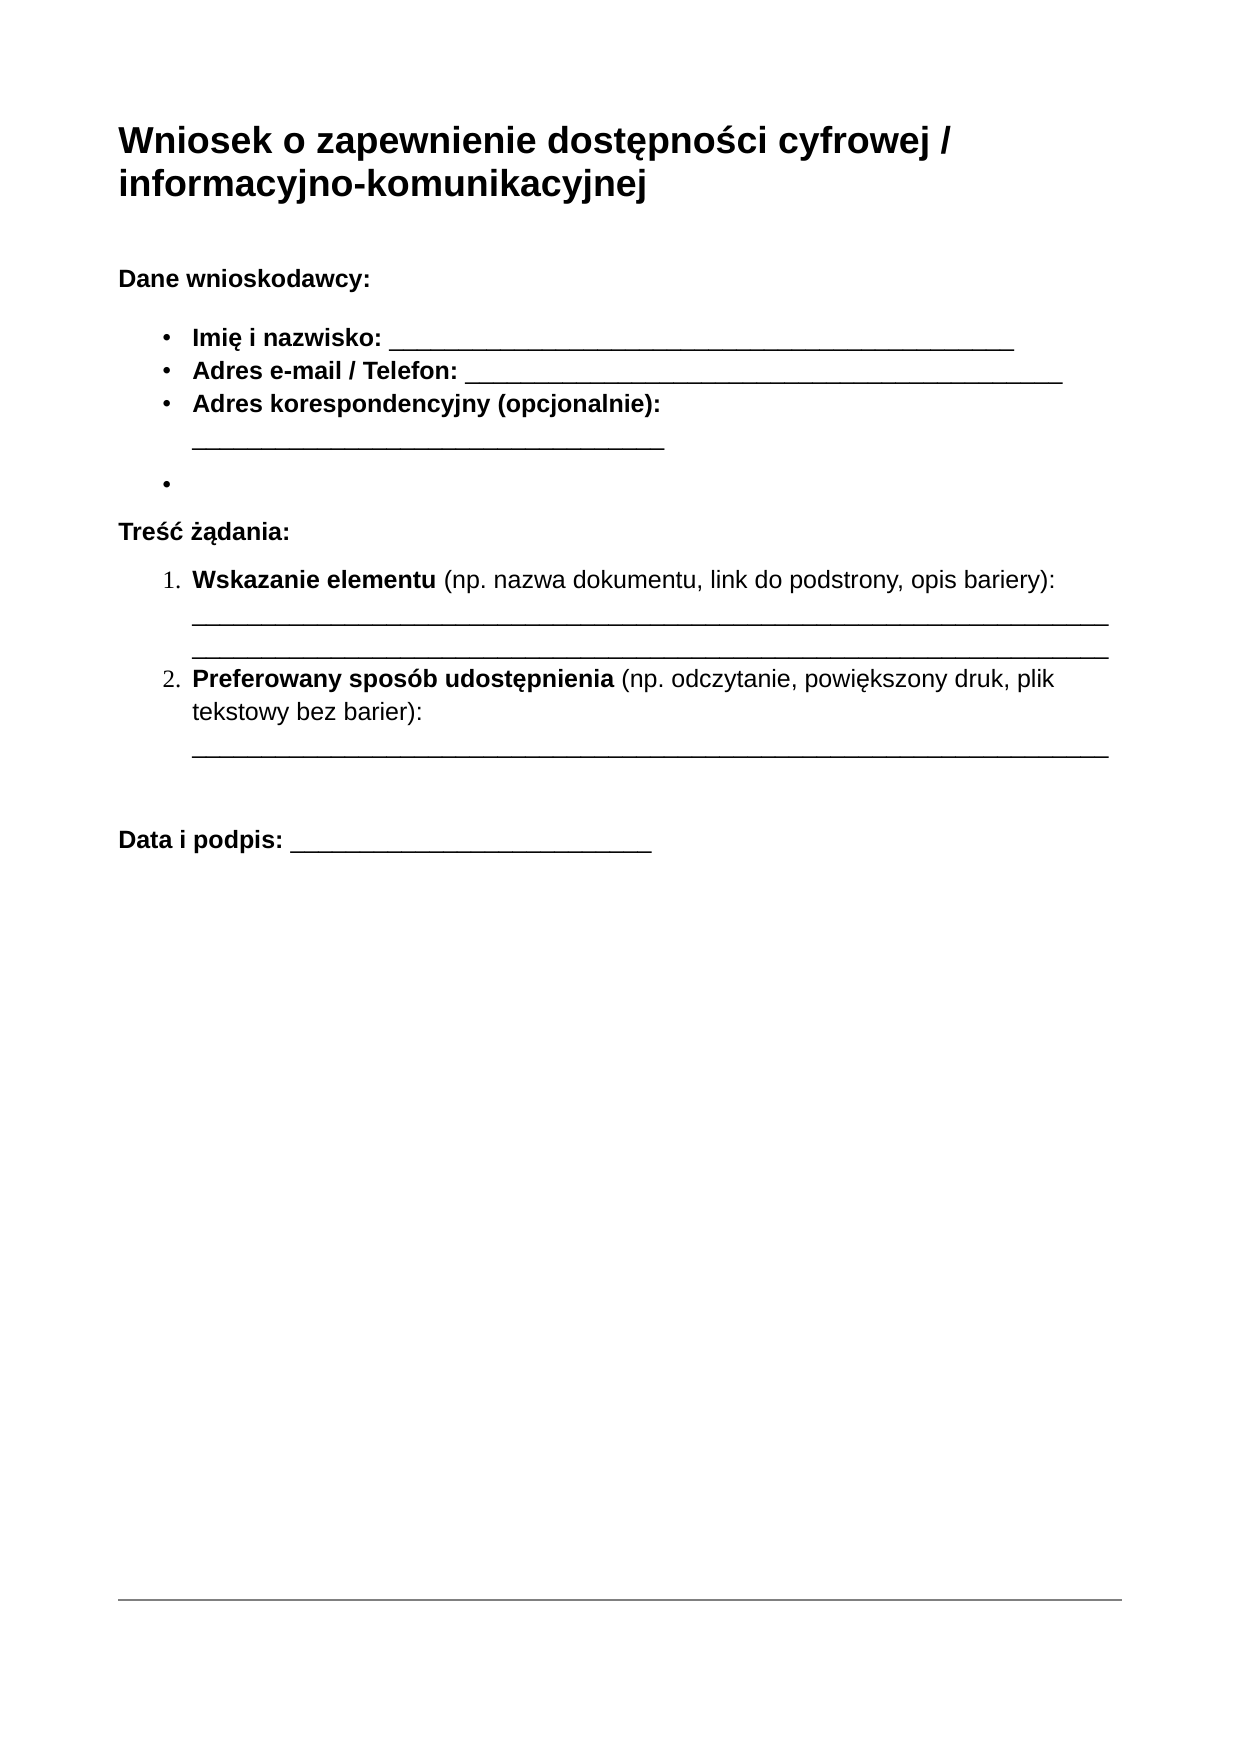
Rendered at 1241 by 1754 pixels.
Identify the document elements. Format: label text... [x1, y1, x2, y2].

text Dane wnioskodawcy: [118, 264, 1122, 293]
text Data i podpis: __________________________ [118, 826, 1122, 854]
text Treść żądania: [118, 517, 1122, 546]
list Adres korespondencyjny (opcjonalnie): __________________________________ [162, 389, 1122, 451]
list Imię i nazwisko: _____________________________________________ [162, 323, 1122, 352]
list Preferowany sposób udostępnienia (np. odczytanie, powiększony druk, plik tekstowy bez barier): __________________________________________________________________ [162, 664, 1122, 759]
subtitle Wniosek o zapewnienie dostępności cyfrowej / informacyjno-komunikacyjnej [118, 118, 1122, 204]
list Adres e-mail / Telefon: ___________________________________________ [162, 356, 1122, 385]
list Wskazanie elementu (np. nazwa dokumentu, link do podstrony, opis bariery): __________________________________________________________________ __________________________________________________________________ [162, 565, 1122, 660]
